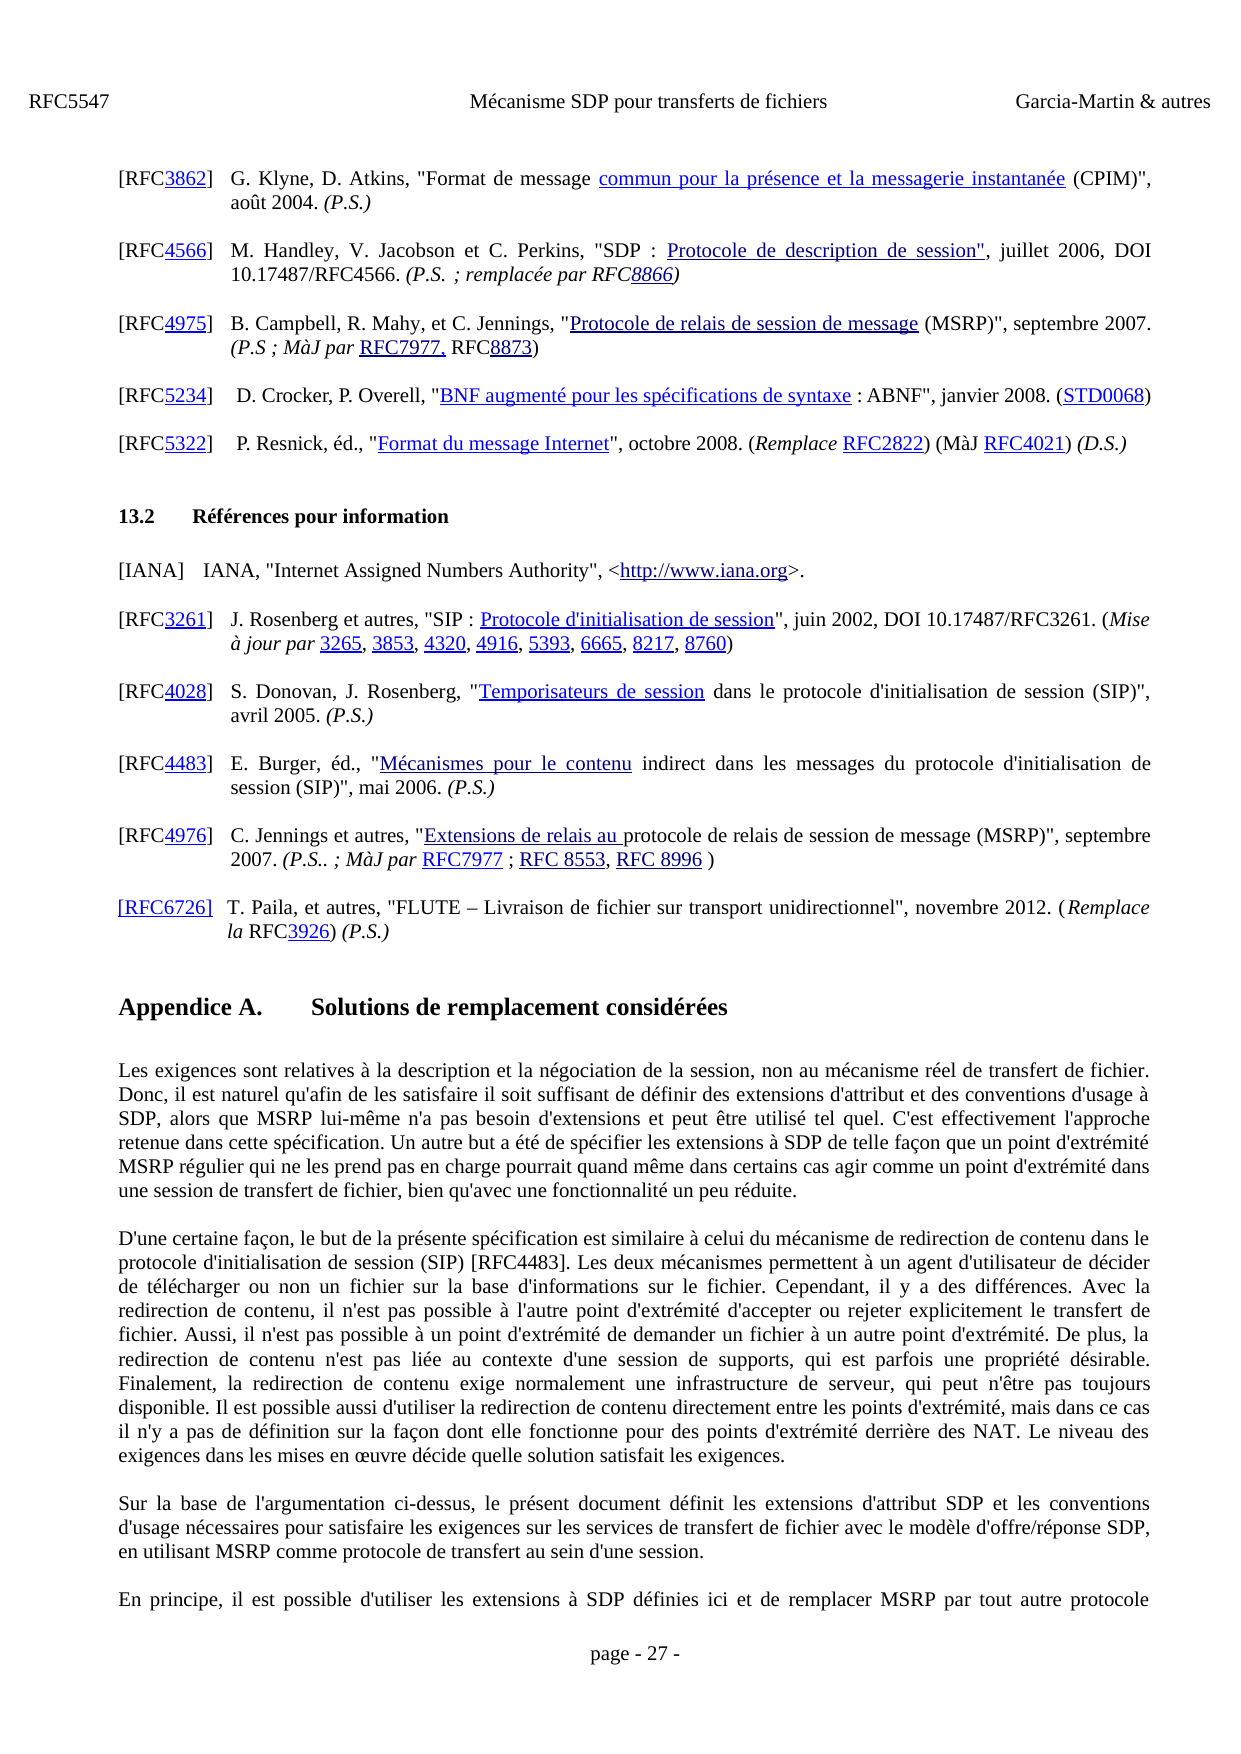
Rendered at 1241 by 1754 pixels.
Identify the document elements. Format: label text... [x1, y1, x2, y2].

text [RFC6726] T. Paila, et autres, "FLUTE – Livraison de fichier sur transport unidirectionnel", novembre 2012. (Remplace la RFC3926) (P.S.) [117, 895, 1152, 943]
text [RFC4483] E. Burger, éd., "Mécanismes pour le contenu indirect dans les messages du protocole d'initialisation de session (SIP)", mai 2006. (P.S.) [118, 751, 1152, 799]
text [RFC4976] C. Jennings et autres, "Extensions de relais au protocole de relais de session de message (MSRP)", septembre 2007. (P.S.. ; MàJ par RFC7977 ; RFC 8553, RFC 8996 ) [118, 823, 1152, 871]
text [RFC4975] B. Campbell, R. Mahy, et C. Jennings, "Protocole de relais de session de message (MSRP)", septembre 2007. (P.S ; MàJ par RFC7977, RFC8873) [118, 311, 1152, 359]
text En principe, il est possible d'utiliser les extensions à SDP définies ici et de remplacer MSRP par tout autre protocole [118, 1587, 1152, 1611]
text [IANA] IANA, "Internet Assigned Numbers Authority", <http://www.iana.org>. [118, 558, 1152, 582]
text Sur la base de l'argumentation ci-dessus, le présent document définit les extensions d'attribut SDP et les conventions d'usage nécessaires pour satisfaire les exigences sur les services de transfert de fichier avec le modèle d'offre/réponse SDP, en utilisant MSRP comme protocole de transfert au sein d'une session. [118, 1491, 1152, 1563]
text Les exigences sont relatives à la description et la négociation de la session, non au mécanisme réel de transfert de fichier. Donc, il est naturel qu'afin de les satisfaire il soit suffisant de définir des extensions d'attribut et des conventions d'usage à SDP, alors que MSRP lui-même n'a pas besoin d'extensions et peut être utilisé tel quel. C'est effectivement l'approche retenue dans cette spécification. Un autre but a été de spécifier les extensions à SDP de telle façon que un point d'extrémité MSRP régulier qui ne les prend pas en charge pourrait quand même dans certains cas agir comme un point d'extrémité dans une session de transfert de fichier, bien qu'avec une fonctionnalité un peu réduite. [118, 1058, 1152, 1202]
text [RFC3862] G. Klyne, D. Atkins, "Format de message commun pour la présence et la messagerie instantanée (CPIM)", août 2004. (P.S.) [118, 166, 1152, 214]
text [RFC5322] P. Resnick, éd., "Format du message Internet", octobre 2008. (Remplace RFC2822) (MàJ RFC4021) (D.S.) [118, 431, 1152, 455]
subtitle Appendice A. Solutions de remplacement considérées [118, 992, 1152, 1021]
subtitle 13.2 Références pour information [118, 504, 1152, 528]
text D'une certaine façon, le but de la présente spécification est similaire à celui du mécanisme de redirection de contenu dans le protocole d'initialisation de session (SIP) [RFC4483]. Les deux mécanismes permettent à un agent d'utilisateur de décider de télécharger ou non un fichier sur la base d'informations sur le fichier. Cependant, il y a des différences. Avec la redirection de contenu, il n'est pas possible à l'autre point d'extrémité d'accepter ou rejeter explicitement le transfert de fichier. Aussi, il n'est pas possible à un point d'extrémité de demander un fichier à un autre point d'extrémité. De plus, la redirection de contenu n'est pas liée au contexte d'une session de supports, qui est parfois une propriété désirable. Finalement, la redirection de contenu exige normalement une infrastructure de serveur, qui peut n'être pas toujours disponible. Il est possible aussi d'utiliser la redirection de contenu directement entre les points d'extrémité, mais dans ce cas il n'y a pas de définition sur la façon dont elle fonctionne pour des points d'extrémité derrière des NAT. Le niveau des exigences dans les mises en œuvre décide quelle solution satisfait les exigences. [118, 1226, 1152, 1467]
text [RFC3261] J. Rosenberg et autres, "SIP : Protocole d'initialisation de session", juin 2002, DOI 10.17487/RFC3261. (Mise à jour par 3265, 3853, 4320, 4916, 5393, 6665, 8217, 8760) [118, 606, 1152, 654]
text [RFC4566] M. Handley, V. Jacobson et C. Perkins, "SDP : Protocole de description de session", juillet 2006, DOI 10.17487/RFC4566. (P.S. ; remplacée par RFC8866) [118, 238, 1152, 286]
text [RFC5234] D. Crocker, P. Overell, "BNF augmenté pour les spécifications de syntaxe : ABNF", janvier 2008. (STD0068) [118, 383, 1152, 407]
text [RFC4028] S. Donovan, J. Rosenberg, "Temporisateurs de session dans le protocole d'initialisation de session (SIP)", avril 2005. (P.S.) [118, 679, 1152, 727]
